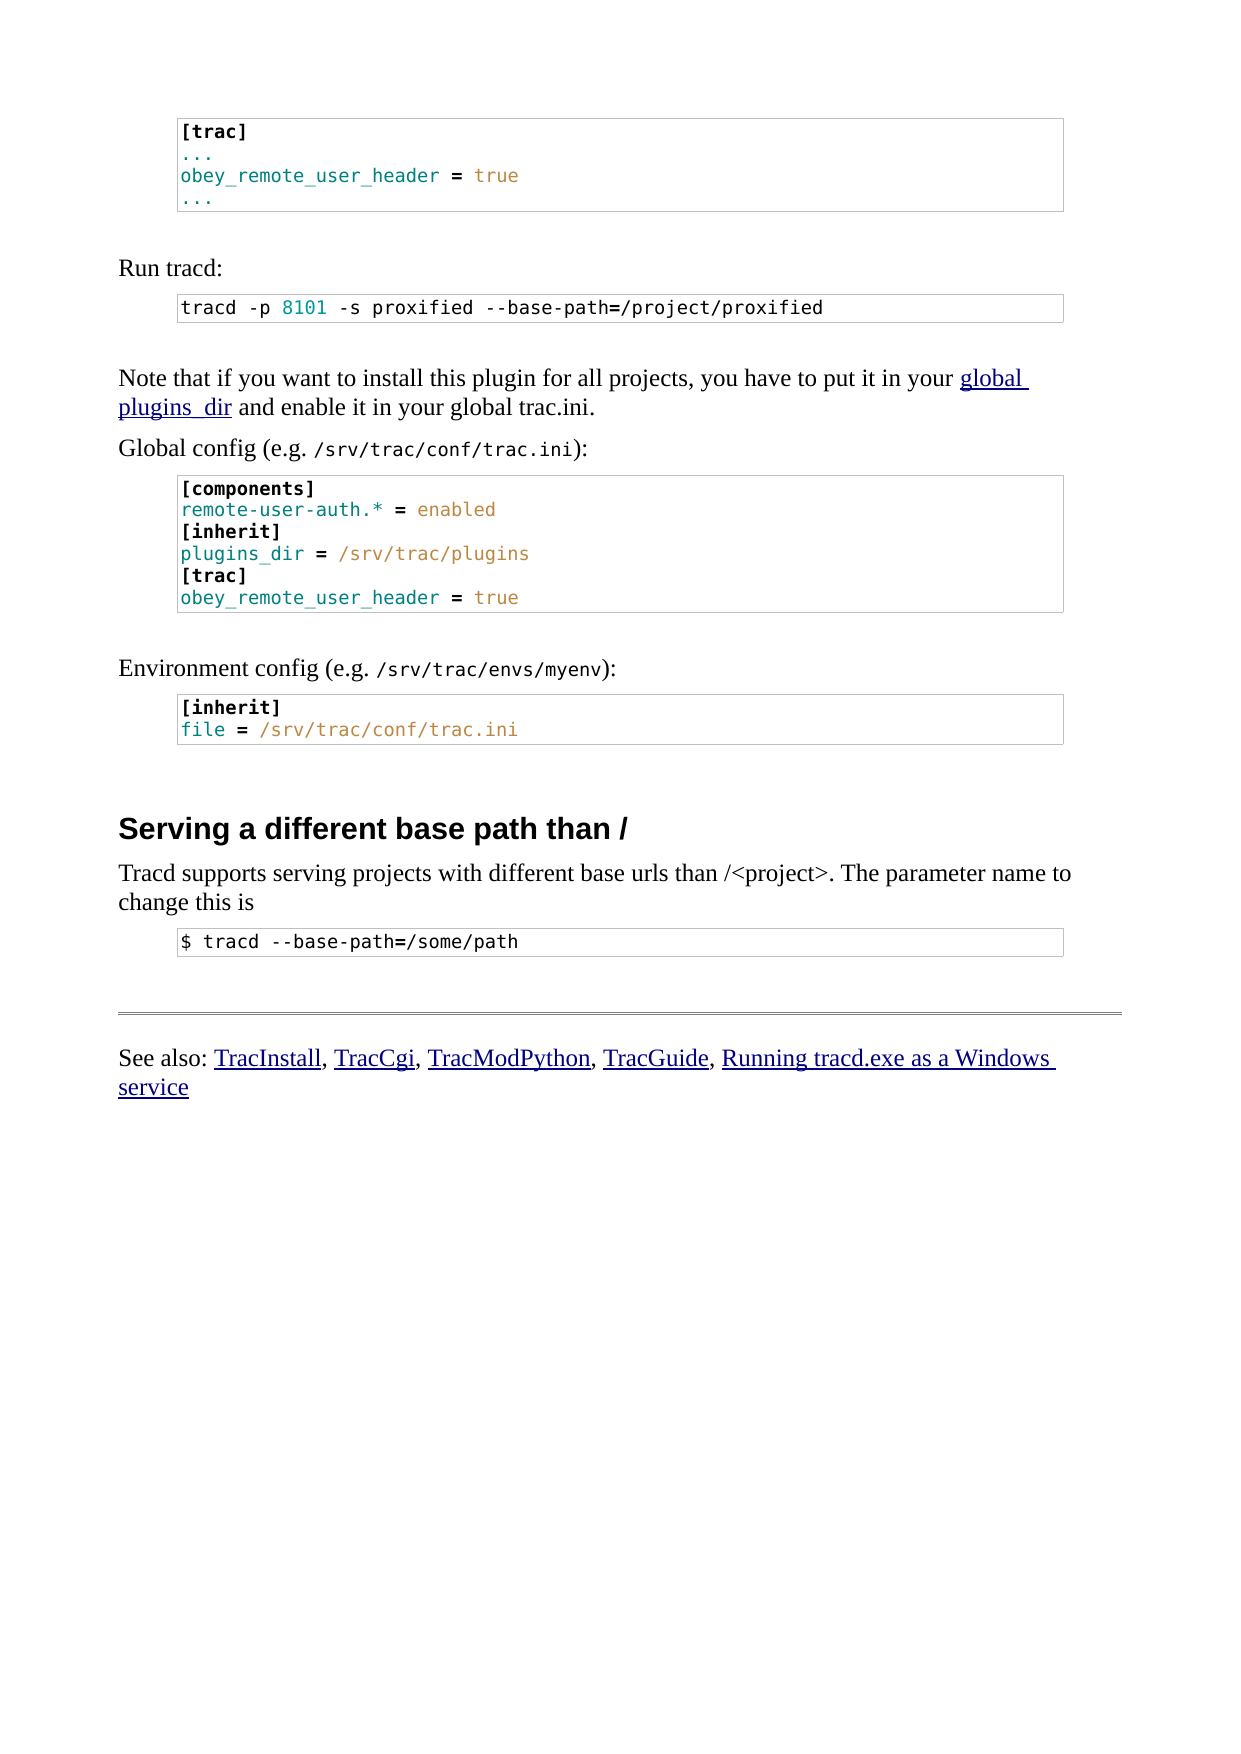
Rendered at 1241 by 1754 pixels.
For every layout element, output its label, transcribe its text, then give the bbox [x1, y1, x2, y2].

text tracd -p 8101 -s proxified --base-path=/project/proxified [178, 295, 1063, 322]
text $ tracd --base-path=/some/path [178, 929, 1063, 956]
text Global config (e.g. /srv/trac/conf/trac.ini): [118, 433, 1122, 462]
text [components] remote-user-auth.* = enabled [inherit] plugins_dir = /srv/trac/plugins [trac] obey_remote_user_header = true [178, 476, 1063, 612]
text [trac] ... obey_remote_user_header = true ... [178, 119, 1063, 211]
text Run tracd: [118, 253, 1122, 282]
text Environment config (e.g. /srv/trac/envs/myenv): [118, 653, 1122, 682]
text [inherit] file = /srv/trac/conf/trac.ini [178, 695, 1063, 744]
text See also: TracInstall, TracCgi, TracModPython, TracGuide, ​Running tracd.exe as a Windows service [118, 1043, 1122, 1101]
text Tracd supports serving projects with different base urls than /<project>. The parameter name to change this is [118, 858, 1122, 916]
text Note that if you want to install this plugin for all projects, you have to put it in your global plugins_dir and enable it in your global trac.ini. [118, 363, 1122, 421]
subtitle Serving a different base path than / [118, 810, 1122, 846]
